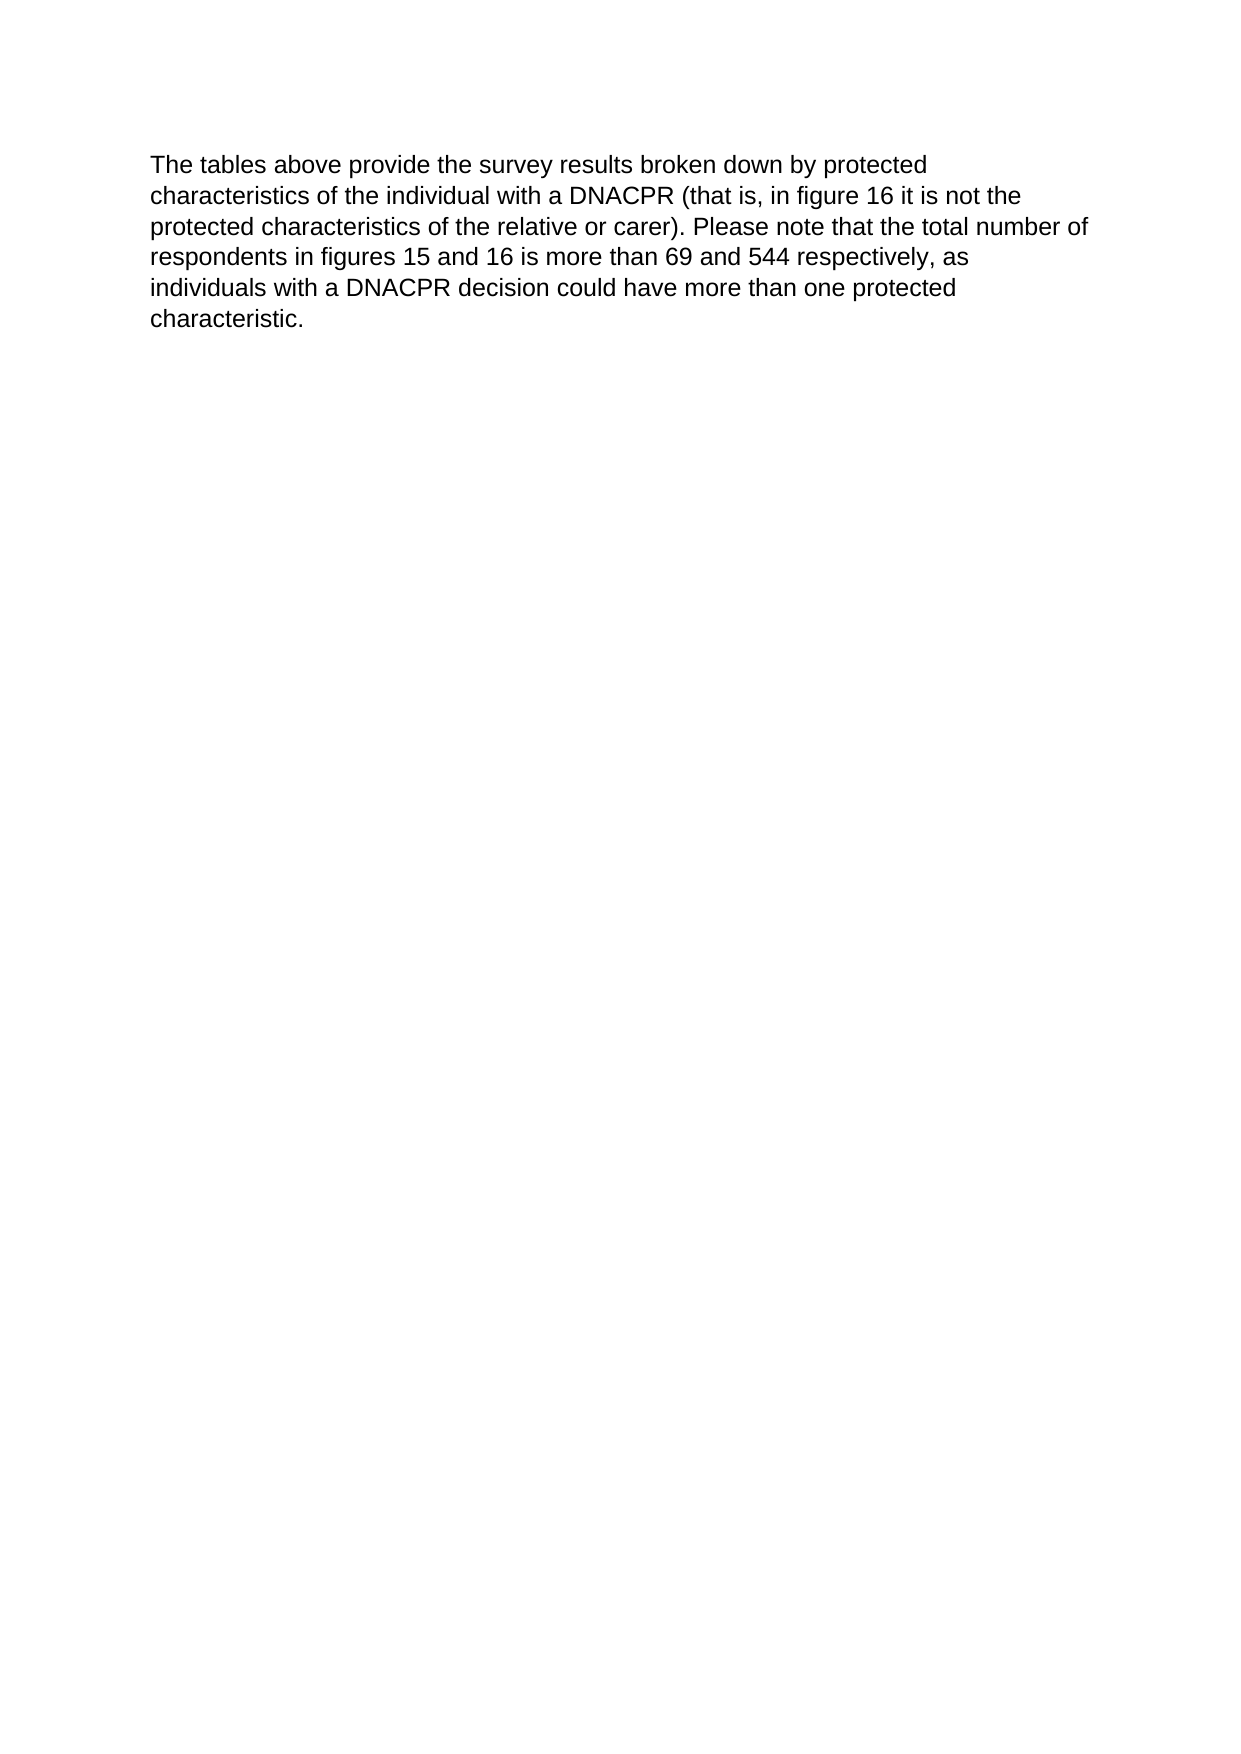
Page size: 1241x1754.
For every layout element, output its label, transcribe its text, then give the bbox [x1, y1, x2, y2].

text The tables above provide the survey results broken down by protected characteristics of the individual with a DNACPR (that is, in figure 16 it is not the protected characteristics of the relative or carer). Please note that the total number of respondents in figures 15 and 16 is more than 69 and 544 respectively, as individuals with a DNACPR decision could have more than one protected characteristic. [150, 150, 1090, 332]
